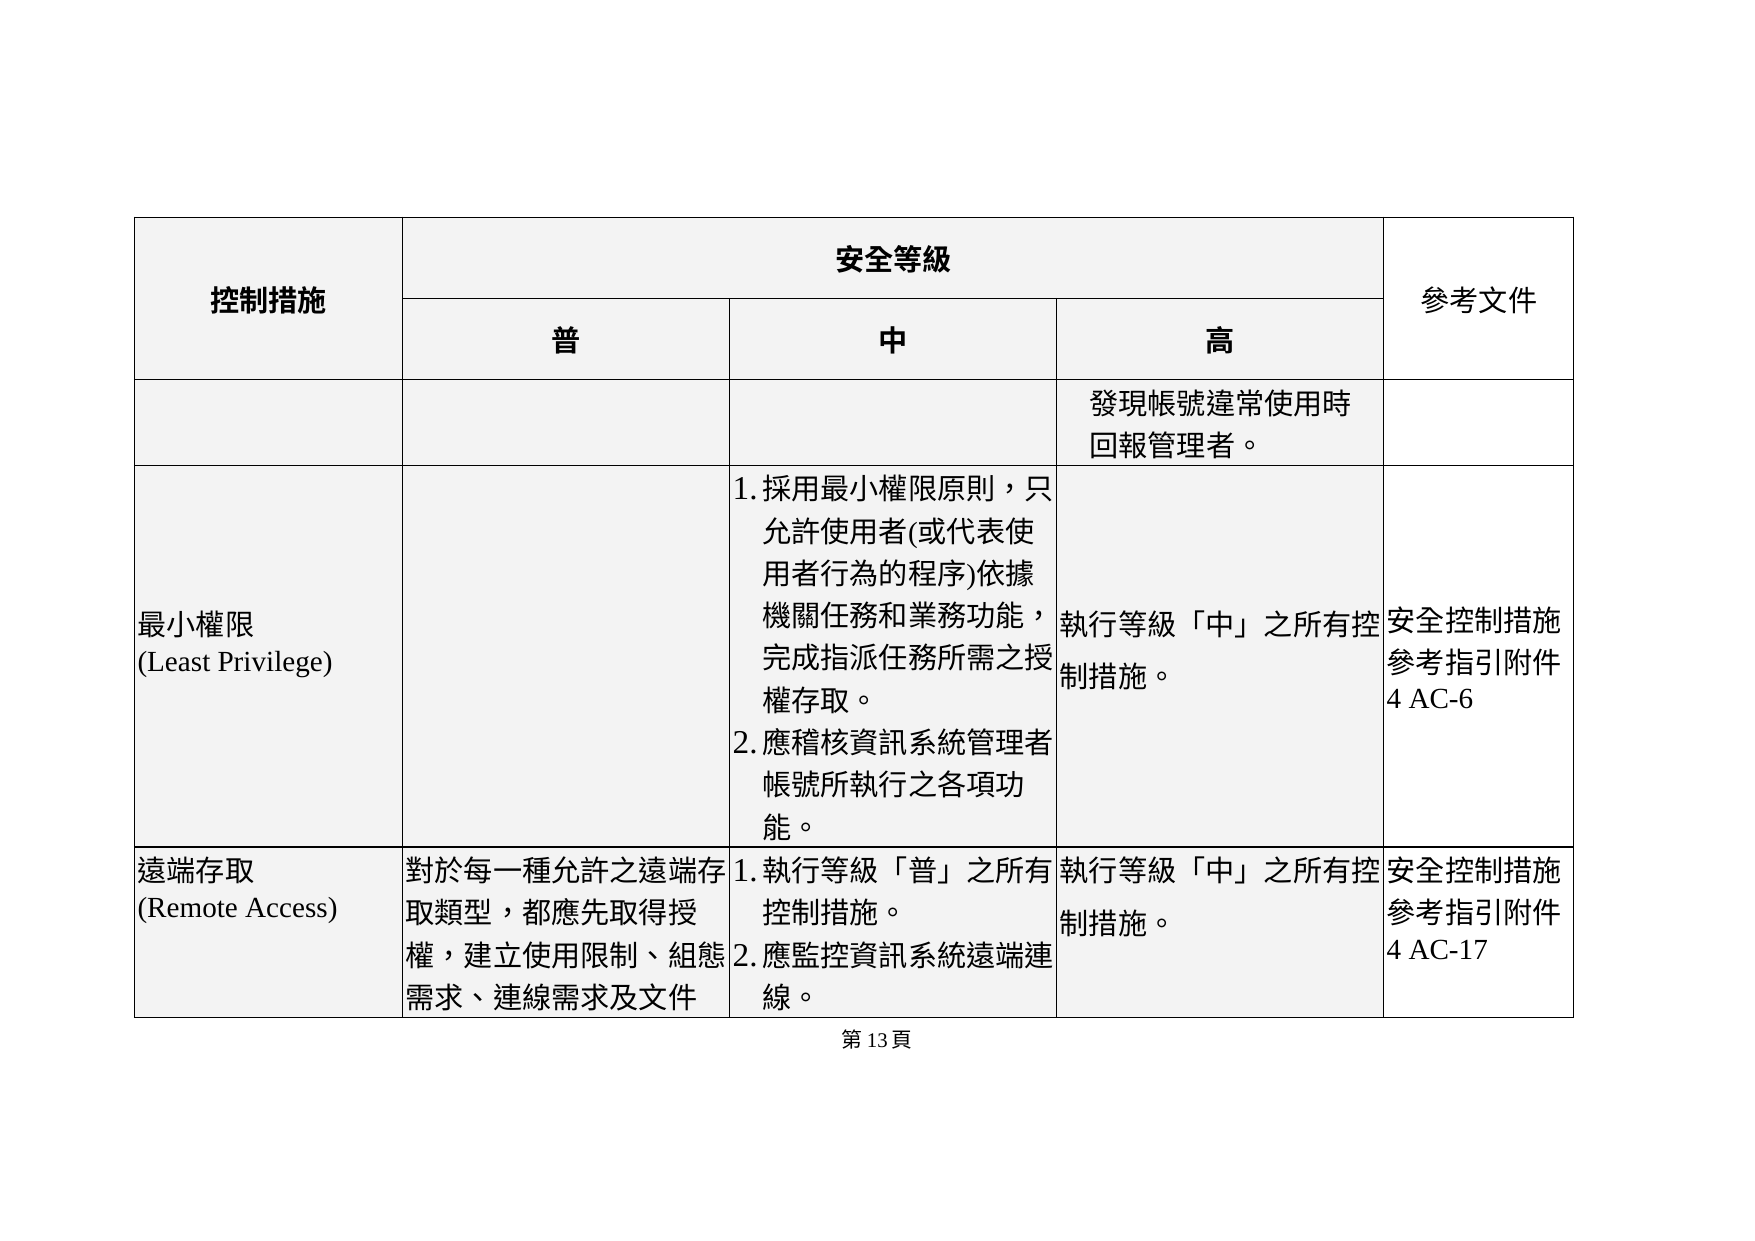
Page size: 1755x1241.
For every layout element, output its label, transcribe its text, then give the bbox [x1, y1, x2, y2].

table_cell [403, 380, 729, 465]
table_cell 安全控制措施參考指引附件4 AC-17 [1384, 848, 1573, 1017]
table_cell 採用最小權限原則，只允許使用者(或代表使用者行為的程序)依據機關任務和業務功能，完成指派任務所需之授權存取。 應稽核資訊系統管理者帳號所執行之各項功能。 [730, 466, 1056, 846]
table_cell 遠端存取 (Remote Access) [135, 848, 402, 1017]
table_header 參考文件 [1384, 218, 1573, 379]
table_cell [1384, 380, 1573, 465]
table_header 控制措施 [135, 218, 402, 379]
table_cell 最小權限 (Least Privilege) [135, 466, 402, 846]
table_cell 對於每一種允許之遠端存取類型，都應先取得授權，建立使用限制、組態需求、連線需求及文件 [403, 848, 729, 1017]
table_cell 執行等級「中」之所有控制措施。 [1057, 848, 1383, 1017]
table_cell [730, 380, 1056, 465]
table_cell 安全控制措施參考指引附件4 AC-6 [1384, 466, 1573, 846]
table_cell 普 [403, 299, 729, 379]
table_header 安全等級 [403, 218, 1383, 298]
table_cell [403, 466, 729, 846]
table_cell 執行等級「中」之所有控制措施。 [1057, 466, 1383, 846]
table_cell [135, 380, 402, 465]
table_cell 執行等級「普」之所有控制措施。 應監控資訊系統遠端連線。 資訊系統應實作加密機制來保護遠端存取連線的機密性。 資訊系統遠端存取之來源應為機關已預先定義及管理之存取控制點。 依維運需求，授權透過遠端執行特定之功能及存取相關資訊。 [730, 848, 1056, 1017]
table_cell 中 [730, 299, 1056, 379]
table_cell 發現帳號違常使用時回報管理者。 [1057, 380, 1383, 465]
table_cell 高 [1057, 299, 1383, 379]
